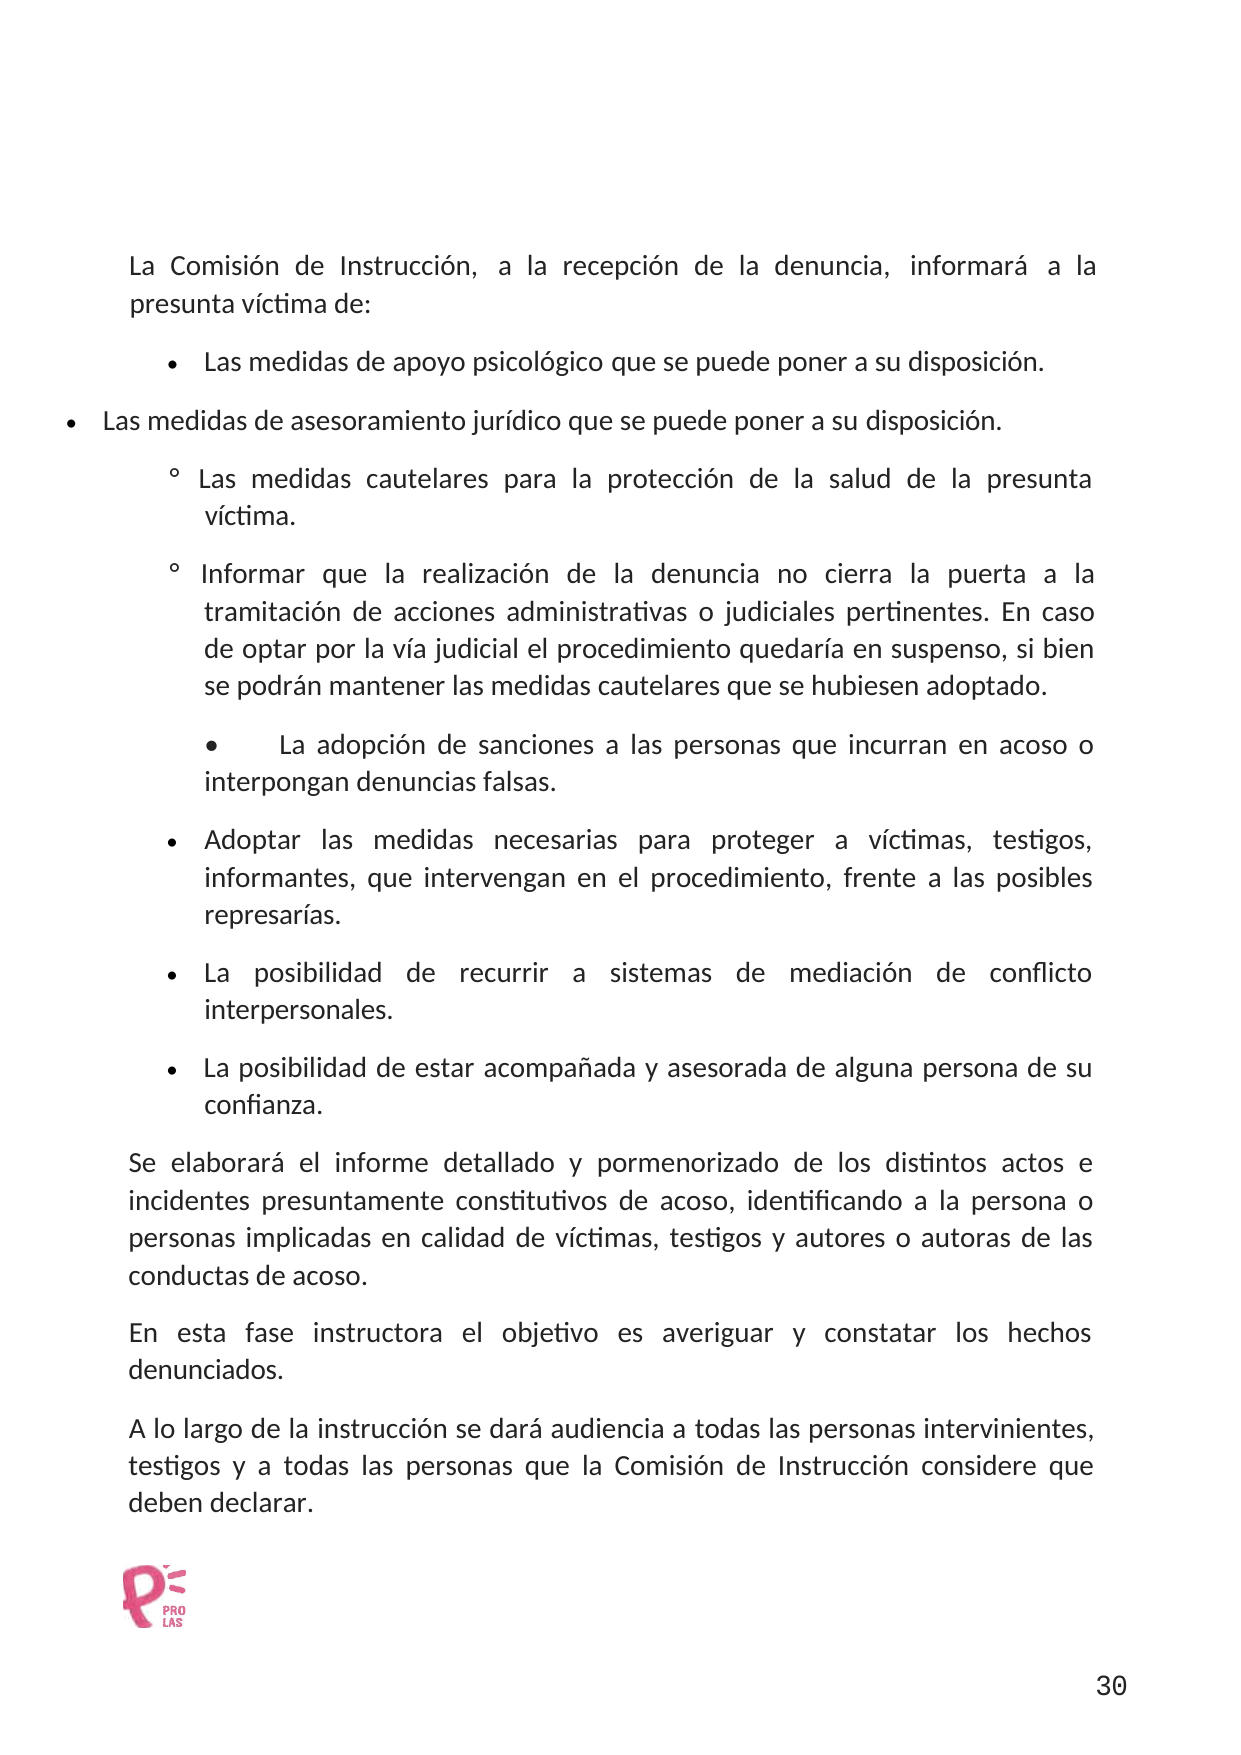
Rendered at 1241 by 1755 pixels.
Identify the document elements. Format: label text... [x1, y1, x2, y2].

list Adoptar las medidas necesarias para proteger a víctimas, testigos, informantes, que intervengan en el procedimiento, frente a las posibles represarías. [166, 821, 1094, 932]
text Se elaborará el informe detallado y pormenorizado de los distintos actos e incidentes presuntamente constitutivos de acoso, identificando a la persona o personas implicadas en calidad de víctimas, testigos y autores o autoras de las conductas de acoso. [128, 1144, 1094, 1292]
text La Comisión de Instrucción, a la recepción de la denuncia, informará a la presunta víctima de: [129, 247, 1097, 320]
list La adopción de sanciones a las personas que incurran en acoso o interpongan denuncias falsas. [204, 726, 1095, 799]
list La posibilidad de estar acompañada y asesorada de alguna persona de su confianza. [166, 1049, 1095, 1122]
picture [123, 1565, 186, 1628]
list Las medidas de apoyo psicológico que se puede poner a su disposición. [167, 343, 1137, 379]
text ° Informar que la realización de la denuncia no cierra la puerta a la tramitación de acciones administrativas o judiciales pertinentes. En caso de optar por la vía judicial el procedimiento quedaría en suspenso, si bien se podrán mantener las medidas cautelares que se hubiesen adoptado. [169, 555, 1096, 703]
list La posibilidad de recurrir a sistemas de mediación de conflicto interpersonales. [166, 954, 1093, 1027]
list Las medidas de asesoramiento jurídico que se puede poner a su disposición. [65, 402, 1097, 437]
text En esta fase instructora el objetivo es averiguar y constatar los hechos denunciados. [128, 1314, 1093, 1387]
text ° Las medidas cautelares para la protección de la salud de la presunta víctima. [169, 460, 1093, 532]
text A lo largo de la instrucción se dará audiencia a todas las personas intervinientes, testigos y a todas las personas que la Comisión de Instrucción considere que deben declarar. [128, 1410, 1095, 1520]
